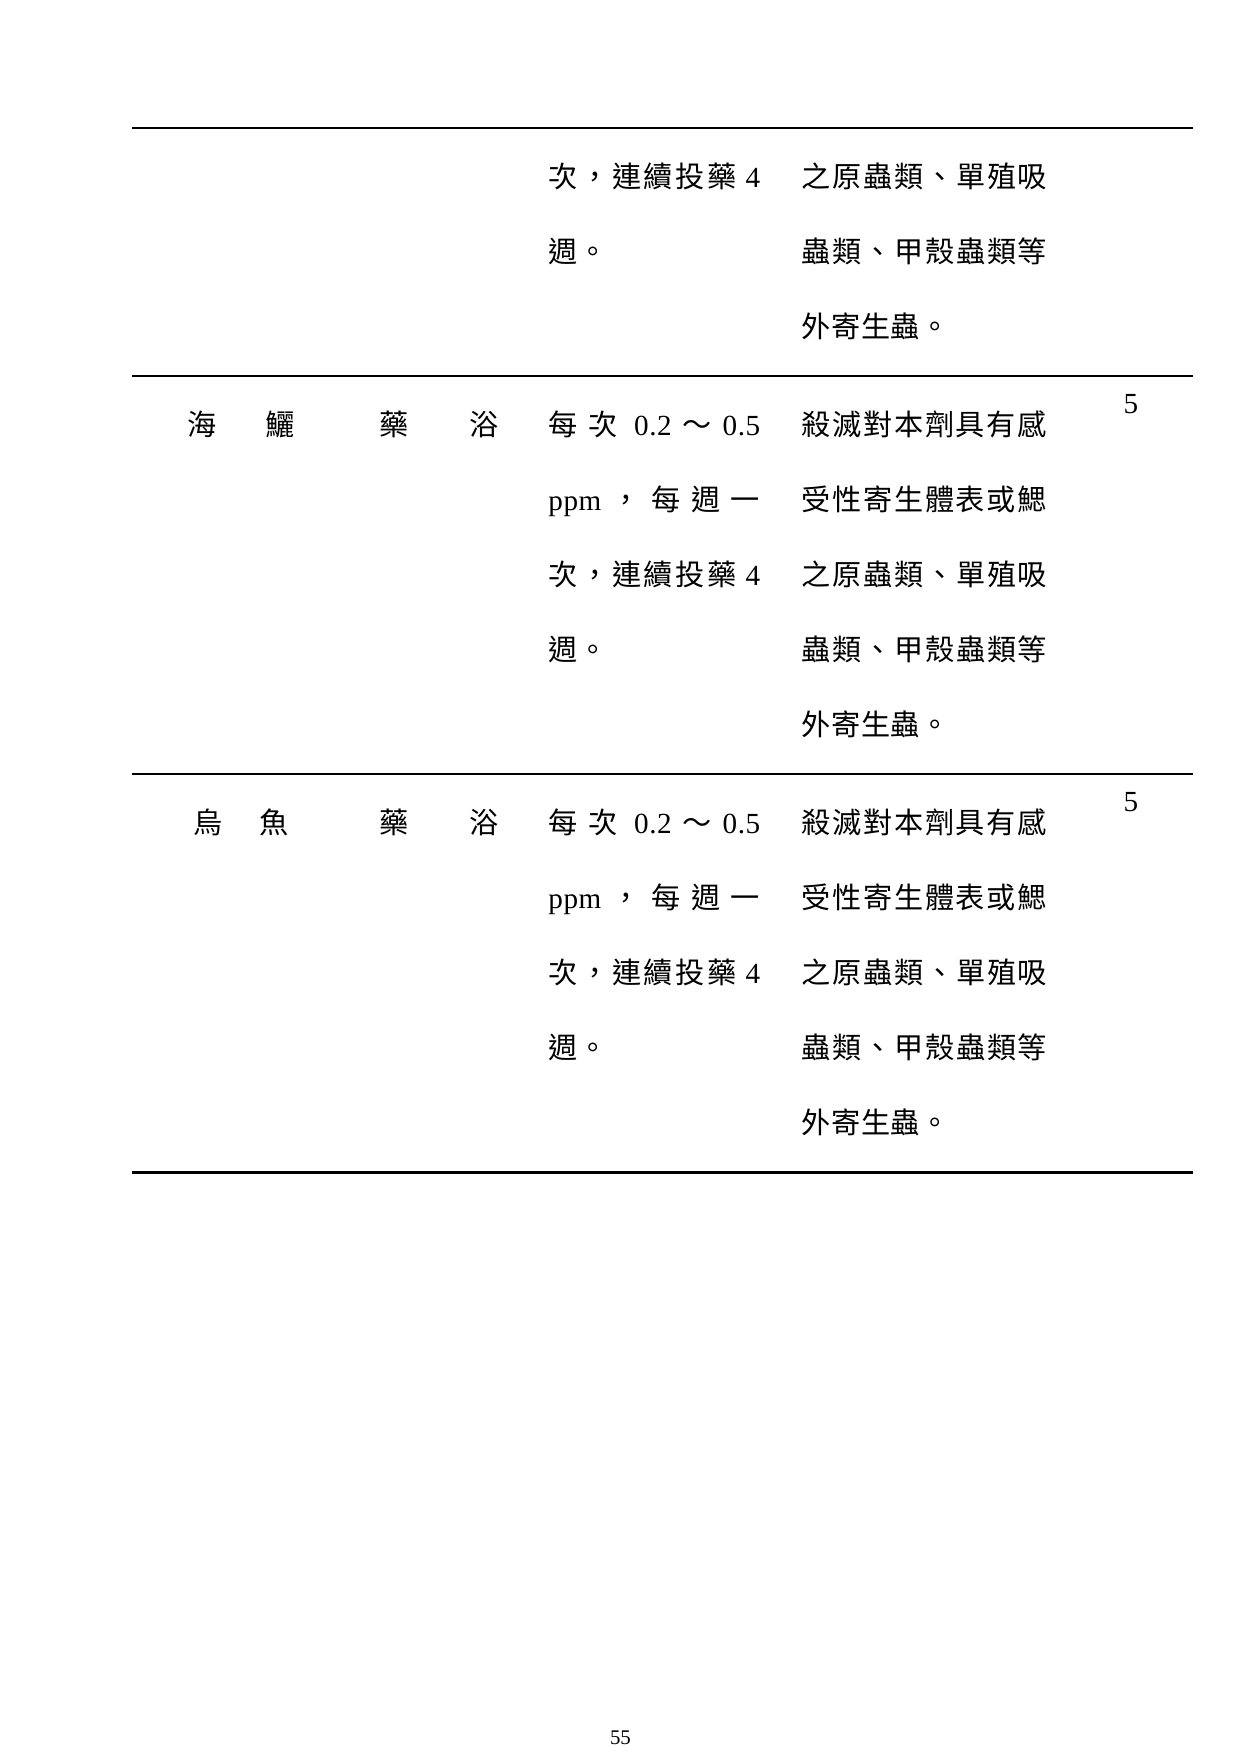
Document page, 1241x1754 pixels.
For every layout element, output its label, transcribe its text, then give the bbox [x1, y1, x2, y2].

table_cell 5 [1068, 377, 1193, 773]
table_cell 海 鱺 [132, 377, 350, 773]
table_cell [132, 129, 350, 375]
table_cell 烏 魚 [132, 775, 350, 1171]
table_cell 藥 浴 [350, 377, 527, 773]
table_cell 之原蟲類、單殖吸蟲類、甲殼蟲類等外寄生蟲。 [781, 129, 1068, 375]
table_cell 殺滅對本劑具有感受性寄生體表或鰓之原蟲類、單殖吸蟲類、甲殼蟲類等外寄生蟲。 [781, 377, 1068, 773]
table_cell [350, 129, 527, 375]
table_cell 每次0.2～0.5 ppm，每週一次，連續投藥4週。 [528, 775, 781, 1171]
table_cell 5 [1068, 775, 1193, 1171]
table_cell 殺滅對本劑具有感受性寄生體表或鰓之原蟲類、單殖吸蟲類、甲殼蟲類等外寄生蟲。 [781, 775, 1068, 1171]
table_cell 藥 浴 [350, 775, 527, 1171]
table_cell [1068, 129, 1193, 375]
table_cell 次，連續投藥4週。 [528, 129, 781, 375]
table_cell 每次0.2～0.5 ppm，每週一次，連續投藥4週。 [528, 377, 781, 773]
